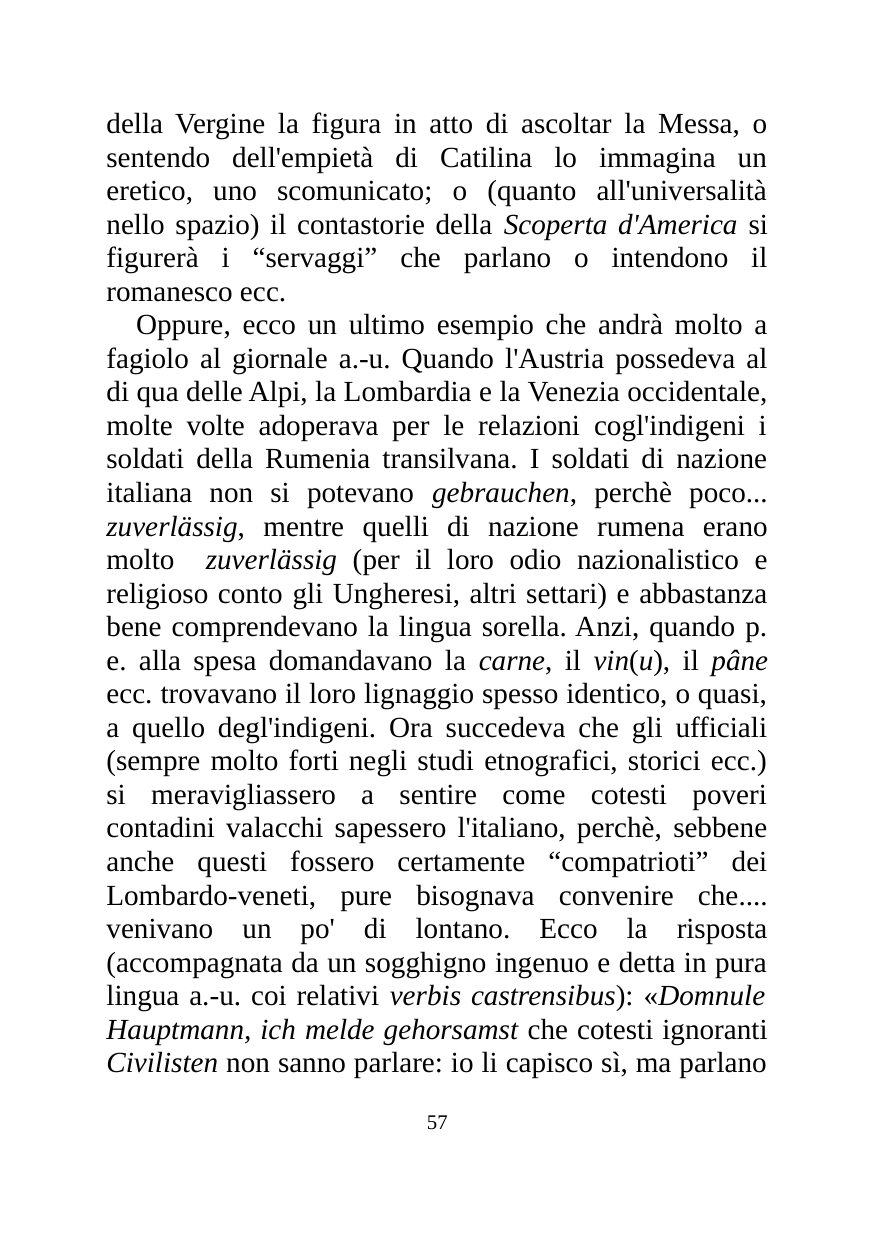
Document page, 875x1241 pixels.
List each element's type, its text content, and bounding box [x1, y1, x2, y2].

text Oppure, ecco un ultimo esempio che andrà molto a fagiolo al giornale a.-u. Quando l'Austria possedeva al di qua delle Alpi, la Lombardia e la Venezia occidentale, molte volte adoperava per le relazioni cogl'indigeni i soldati della Rumenia transilvana. I soldati di nazione italiana non si potevano gebrauchen, perchè poco... zuverlässig, mentre quelli di nazione rumena erano molto zuverlässig (per il loro odio nazionalistico e religioso conto gli Ungheresi, altri settari) e abbastanza bene comprendevano la lingua sorella. Anzi, quando p. e. alla spesa domandavano la carne, il vin(u), il pâne ecc. trovavano il loro lignaggio spesso identico, o quasi, a quello degl'indigeni. Ora succedeva che gli ufficiali (sempre molto forti negli studi etnografici, storici ecc.) si meravigliassero a sentire come cotesti poveri contadini valacchi sapessero l'italiano, perchè, sebbene anche questi fossero certamente “compatrioti” dei Lombardo-veneti, pure bisognava convenire che.... venivano un po' di lontano. Ecco la risposta (accompagnata da un sogghigno ingenuo e detta in pura lingua a.-u. coi relativi verbis castrensibus): «Domnule Hauptmann, ich melde gehorsamst che cotesti ignoranti Civilisten non sanno parlare: io li capisco sì, ma parlano [106, 307, 768, 1079]
text della Vergine la figura in atto di ascoltar la Messa, o sentendo dell'empietà di Catilina lo immagina un eretico, uno scomunicato; o (quanto all'universalità nello spazio) il contastorie della Scoperta d'America si figurerà i “servaggi” che parlano o intendono il romanesco ecc. [106, 106, 768, 307]
